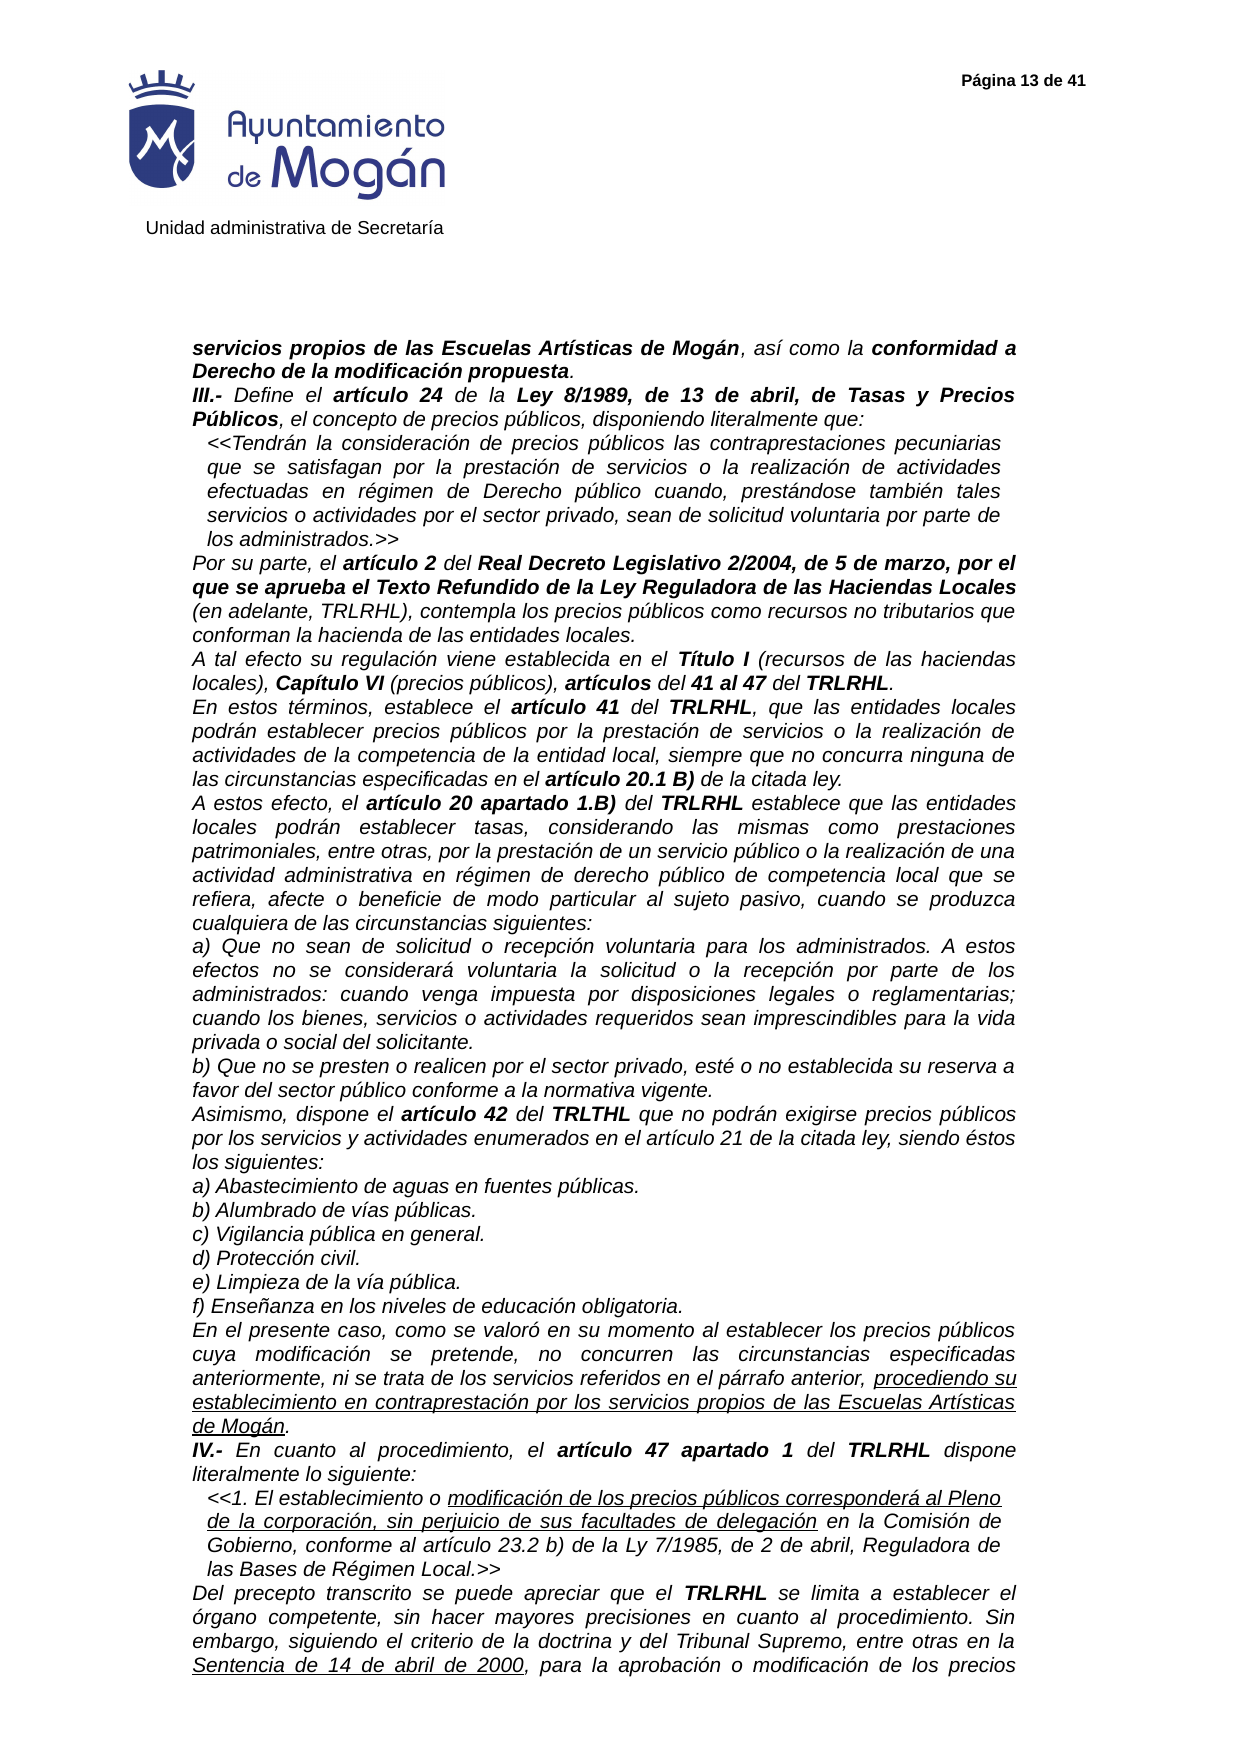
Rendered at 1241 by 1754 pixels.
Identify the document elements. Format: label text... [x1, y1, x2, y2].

text c) Vigilancia pública en general. [192, 1222, 1019, 1246]
text A tal efecto su regulación viene establecida en el Título I (recursos de las haciendas locales), Capítulo VI (precios públicos), artículos del 41 al 47 del TRLRHL. [192, 647, 1019, 695]
text d) Protección civil. [192, 1246, 1019, 1270]
text a) Abastecimiento de aguas en fuentes públicas. [192, 1174, 1019, 1198]
text <<1. El establecimiento o modificación de los precios públicos corresponderá al Pleno de la corporación, sin perjuicio de sus facultades de delegación en la Comisión de Gobierno, conforme al artículo 23.2 b) de la Ly 7/1985, de 2 de abril, Reguladora de las Bases de Régimen Local.>> [207, 1485, 1004, 1581]
text b) Alumbrado de vías públicas. [192, 1198, 1019, 1222]
text servicios propios de las Escuelas Artísticas de Mogán, así como la conformidad a Derecho de la modificación propuesta. [192, 335, 1019, 383]
text b) Que no se presten o realicen por el sector privado, esté o no establecida su reserva a favor del sector público conforme a la normativa vigente. [192, 1054, 1019, 1102]
text Asimismo, dispone el artículo 42 del TRLTHL que no podrán exigirse precios públicos por los servicios y actividades enumerados en el artículo 21 de la citada ley, siendo éstos los siguientes: [192, 1102, 1019, 1174]
text a) Que no sean de solicitud o recepción voluntaria para los administrados. A estos efectos no se considerará voluntaria la solicitud o la recepción por parte de los administrados: cuando venga impuesta por disposiciones legales o reglamentarias; cuando los bienes, servicios o actividades requeridos sean imprescindibles para la vida privada o social del solicitante. [192, 934, 1019, 1054]
text e) Limpieza de la vía pública. [192, 1270, 1019, 1294]
text <<Tendrán la consideración de precios públicos las contraprestaciones pecuniarias que se satisfagan por la prestación de servicios o la realización de actividades efectuadas en régimen de Derecho público cuando, prestándose también tales servicios o actividades por el sector privado, sean de solicitud voluntaria por parte de los administrados.>> [207, 431, 1004, 551]
text Por su parte, el artículo 2 del Real Decreto Legislativo 2/2004, de 5 de marzo, por el que se aprueba el Texto Refundido de la Ley Reguladora de las Haciendas Locales (en adelante, TRLRHL), contempla los precios públicos como recursos no tributarios que conforman la hacienda de las entidades locales. [192, 551, 1019, 647]
text f) Enseñanza en los niveles de educación obligatoria. [192, 1294, 1019, 1318]
text A estos efecto, el artículo 20 apartado 1.B) del TRLRHL establece que las entidades locales podrán establecer tasas, considerando las mismas como prestaciones patrimoniales, entre otras, por la prestación de un servicio público o la realización de una actividad administrativa en régimen de derecho público de competencia local que se refiera, afecte o beneficie de modo particular al sujeto pasivo, cuando se produzca cualquiera de las circunstancias siguientes: [192, 791, 1019, 934]
text III.- Define el artículo 24 de la Ley 8/1989, de 13 de abril, de Tasas y Precios Públicos, el concepto de precios públicos, disponiendo literalmente que: [192, 383, 1019, 431]
picture [128, 70, 445, 206]
text Del precepto transcrito se puede apreciar que el TRLRHL se limita a establecer el órgano competente, sin hacer mayores precisiones en cuanto al procedimiento. Sin embargo, siguiendo el criterio de la doctrina y del Tribunal Supremo, entre otras en la Sentencia de 14 de abril de 2000, para la aprobación o modificación de los precios [192, 1581, 1019, 1677]
text IV.- En cuanto al procedimiento, el artículo 47 apartado 1 del TRLRHL dispone literalmente lo siguiente: [192, 1437, 1019, 1485]
text En el presente caso, como se valoró en su momento al establecer los precios públicos cuya modificación se pretende, no concurren las circunstancias especificadas anteriormente, ni se trata de los servicios referidos en el párrafo anterior, procediendo su establecimiento en contraprestación por los servicios propios de las Escuelas Artísticas de Mogán. [192, 1318, 1019, 1437]
text En estos términos, establece el artículo 41 del TRLRHL, que las entidades locales podrán establecer precios públicos por la prestación de servicios o la realización de actividades de la competencia de la entidad local, siempre que no concurra ninguna de las circunstancias especificadas en el artículo 20.1 B) de la citada ley. [192, 695, 1019, 791]
